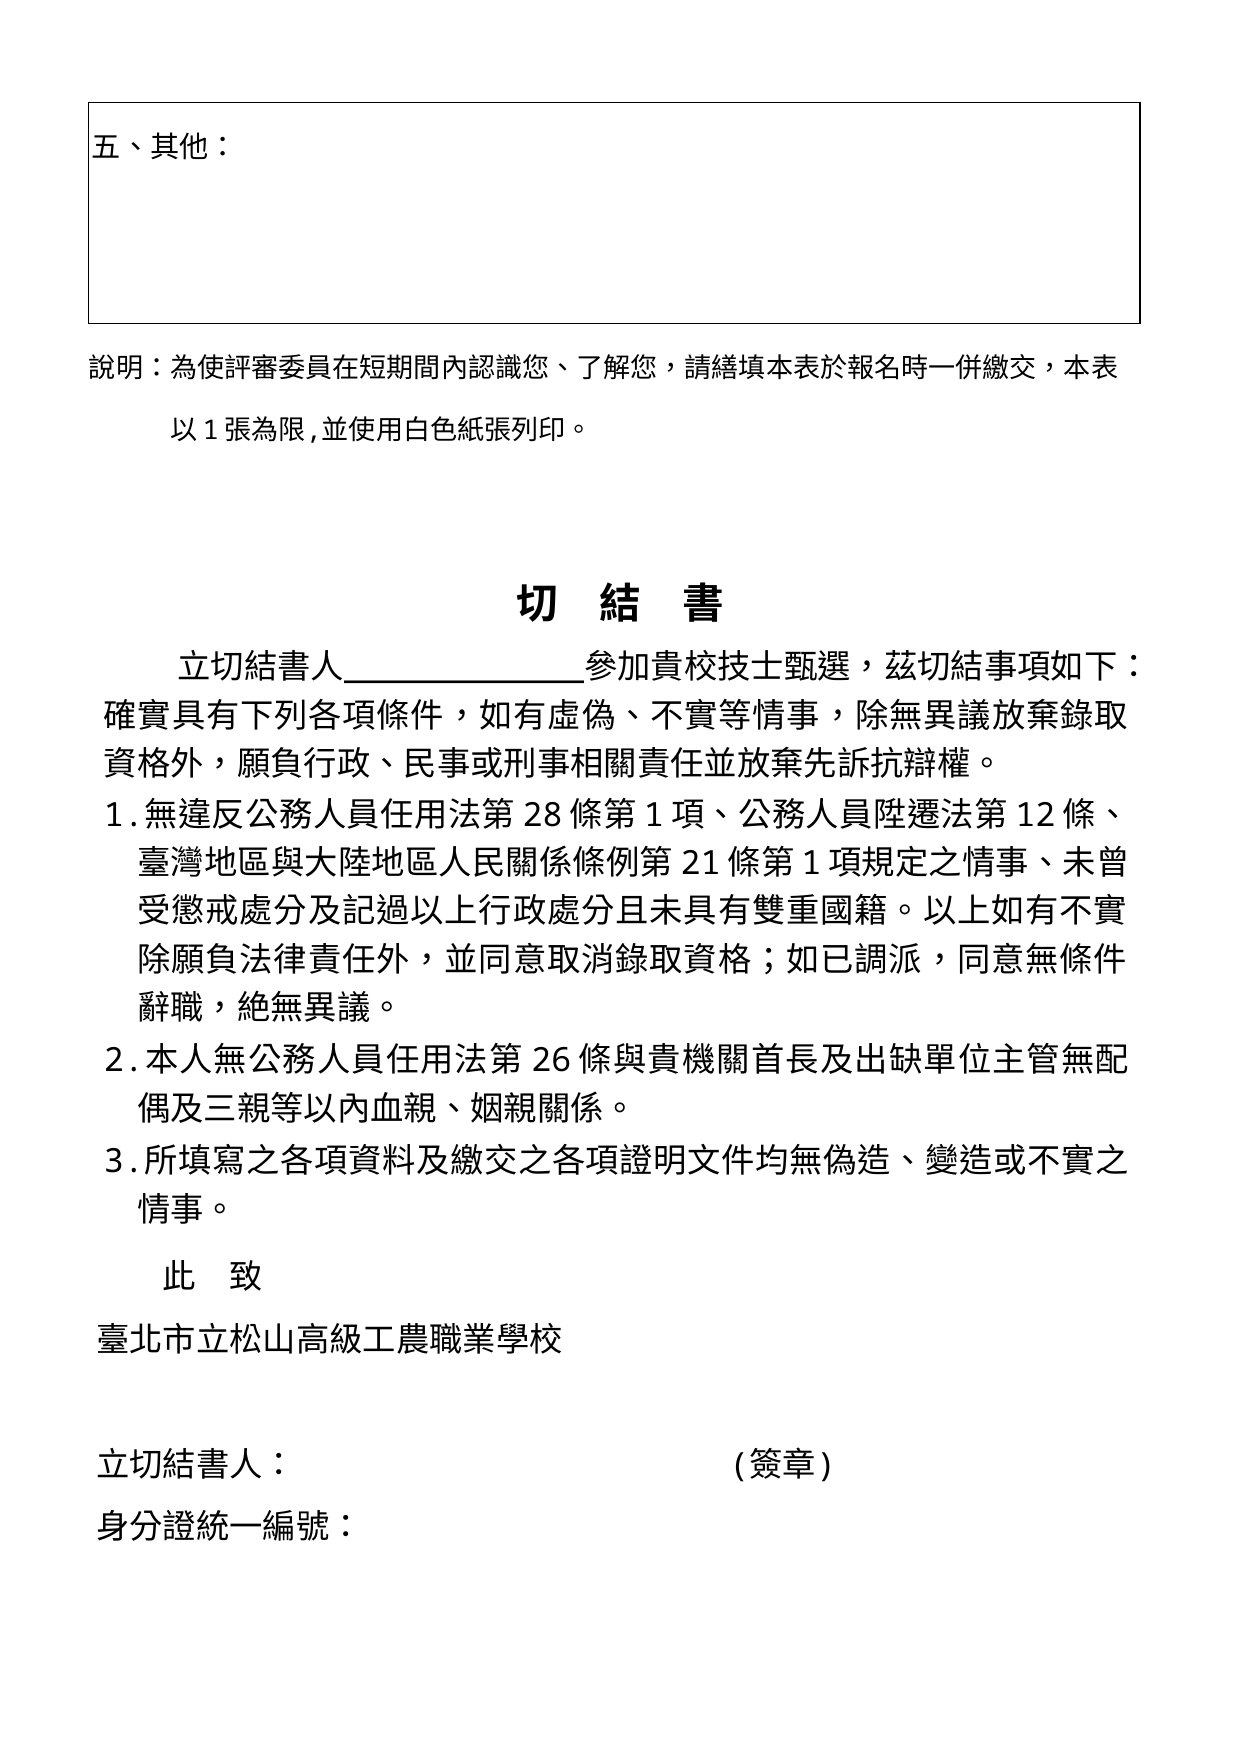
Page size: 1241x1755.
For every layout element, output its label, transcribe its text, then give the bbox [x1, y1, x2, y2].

text 臺北市立松山高級工農職業學校 [62, 1295, 1152, 1358]
table_cell 五、其他： [89, 103, 1139, 323]
text 2.本人無公務人員任用法第26條與貴機關首長及出缺單位主管無配偶及三親等以內血親、姻親關係。 [104, 1033, 1130, 1130]
text 切 結 書 [89, 559, 1152, 622]
text 立切結書人____________參加貴校技士甄選，茲切結事項如下： [103, 640, 1130, 689]
text 立切結書人： (簽章) [62, 1420, 1152, 1483]
text 3.所填寫之各項資料及繳交之各項證明文件均無偽造、變造或不實之情事。 [104, 1134, 1130, 1231]
text 確實具有下列各項條件，如有虛偽、不實等情事，除無異議放棄錄取資格外，願負行政、民事或刑事相關責任並放棄先訴抗辯權。 [103, 689, 1130, 785]
text 此 致 [62, 1233, 1152, 1295]
text 1.無違反公務人員任用法第28條第1項、公務人員陞遷法第12條、臺灣地區與大陸地區人民關係條例第21條第1項規定之情事、未曾受懲戒處分及記過以上行政處分且未具有雙重國籍。以上如有不實除願負法律責任外，並同意取消錄取資格；如已調派，同意無條件辭職，絶無異議。 [104, 787, 1130, 1029]
text 說明：為使評審委員在短期間內認識您、了解您，請繕填本表於報名時一併繳交，本表以1張為限,並使用白色紙張列印。 [89, 324, 1127, 449]
text 身分證統一編號： [62, 1483, 1152, 1545]
